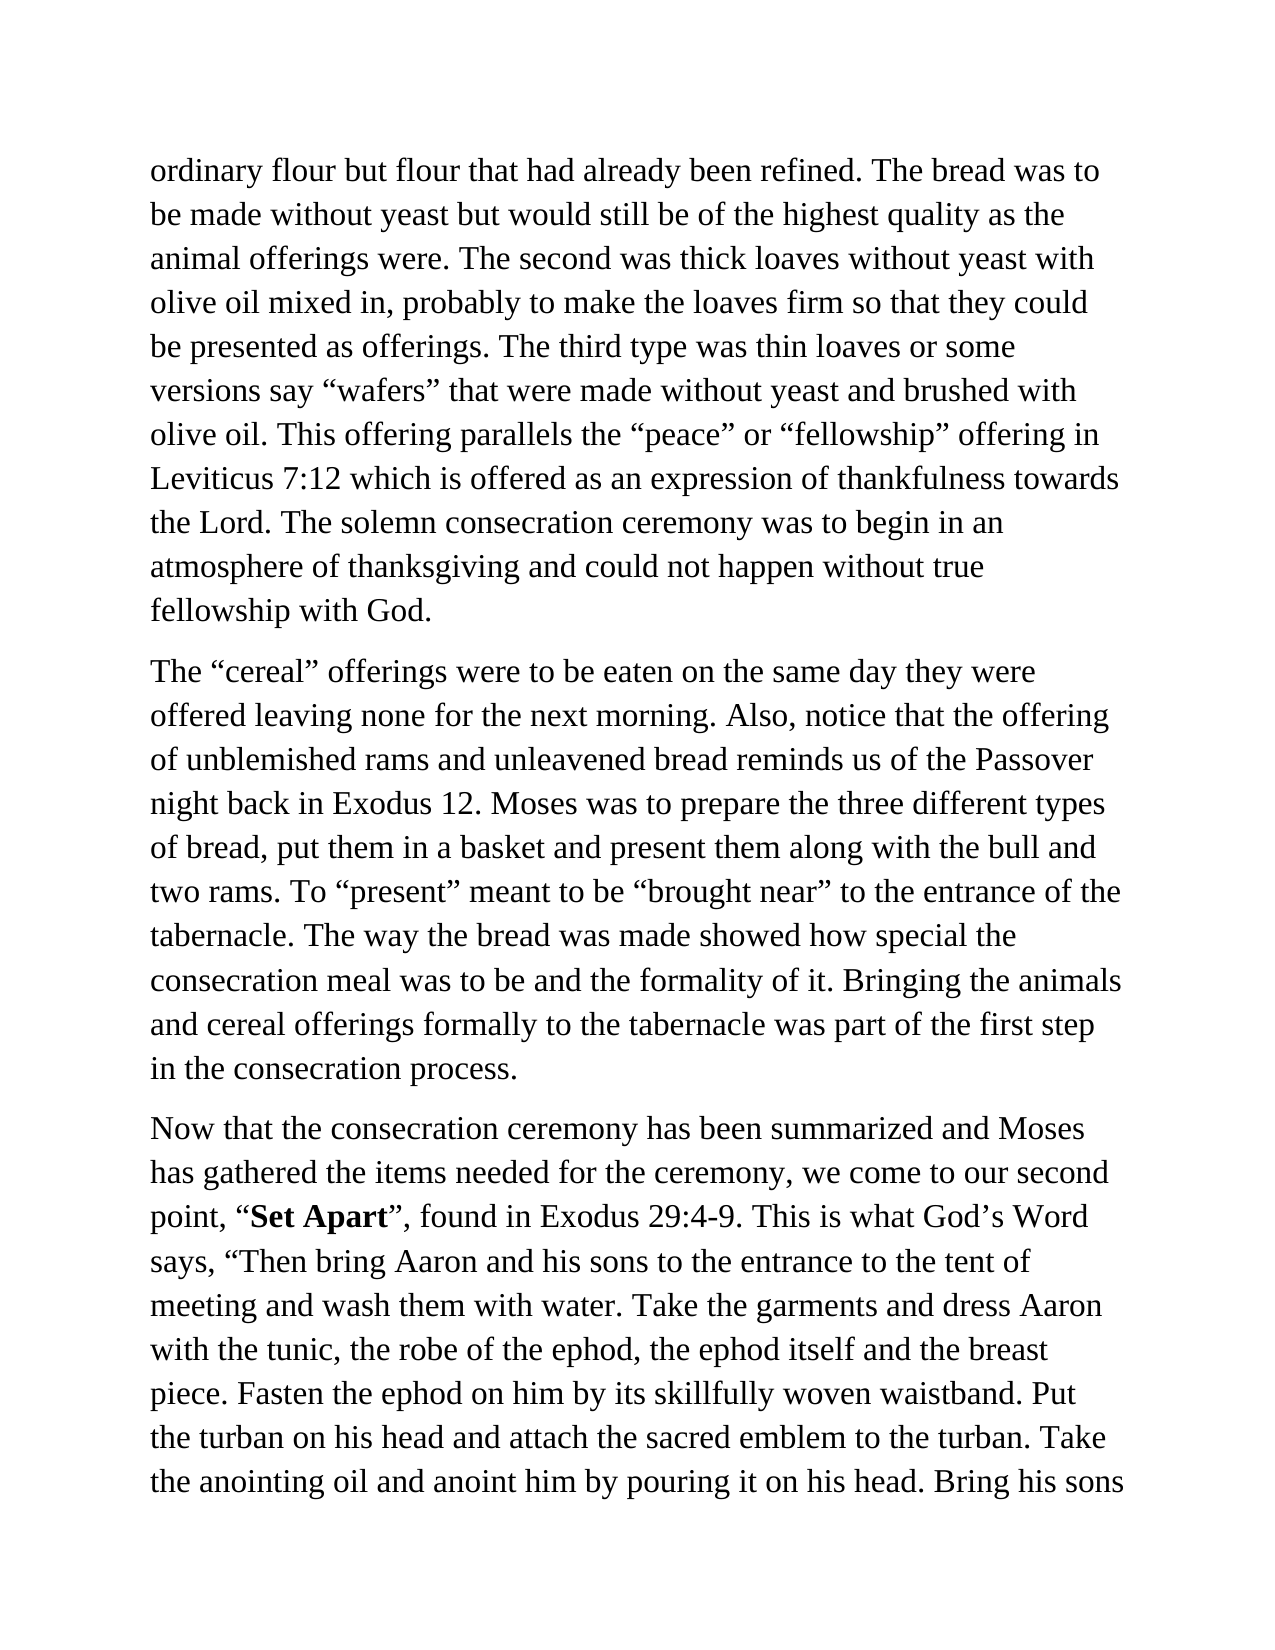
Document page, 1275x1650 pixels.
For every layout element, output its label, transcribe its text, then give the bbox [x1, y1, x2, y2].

text ordinary flour but flour that had already been refined. The bread was to be made without yeast but would still be of the highest quality as the animal offerings were. The second was thick loaves without yeast with olive oil mixed in, probably to make the loaves firm so that they could be presented as offerings. The third type was thin loaves or some versions say “wafers” that were made without yeast and brushed with olive oil. This offering parallels the “peace” or “fellowship” offering in Leviticus 7:12 which is offered as an expression of thankfulness towards the Lord. The solemn consecration ceremony was to begin in an atmosphere of thanksgiving and could not happen without true fellowship with God. [150, 150, 1125, 629]
text The “cereal” offerings were to be eaten on the same day they were offered leaving none for the next morning. Also, notice that the offering of unblemished rams and unleavened bread reminds us of the Passover night back in Exodus 12. Moses was to prepare the three different types of bread, put them in a basket and present them along with the bull and two rams. To “present” meant to be “brought near” to the entrance of the tabernacle. The way the bread was made showed how special the consecration meal was to be and the formality of it. Bringing the animals and cereal offerings formally to the tabernacle was part of the first step in the consecration process. [150, 651, 1125, 1086]
text Now that the consecration ceremony has been summarized and Moses has gathered the items needed for the ceremony, we come to our second point, “Set Apart”, found in Exodus 29:4-9. This is what God’s Word says, “Then bring Aaron and his sons to the entrance to the tent of meeting and wash them with water. Take the garments and dress Aaron with the tunic, the robe of the ephod, the ephod itself and the breast piece. Fasten the ephod on him by its skillfully woven waistband. Put the turban on his head and attach the sacred emblem to the turban. Take the anointing oil and anoint him by pouring it on his head. Bring his sons [150, 1109, 1125, 1499]
